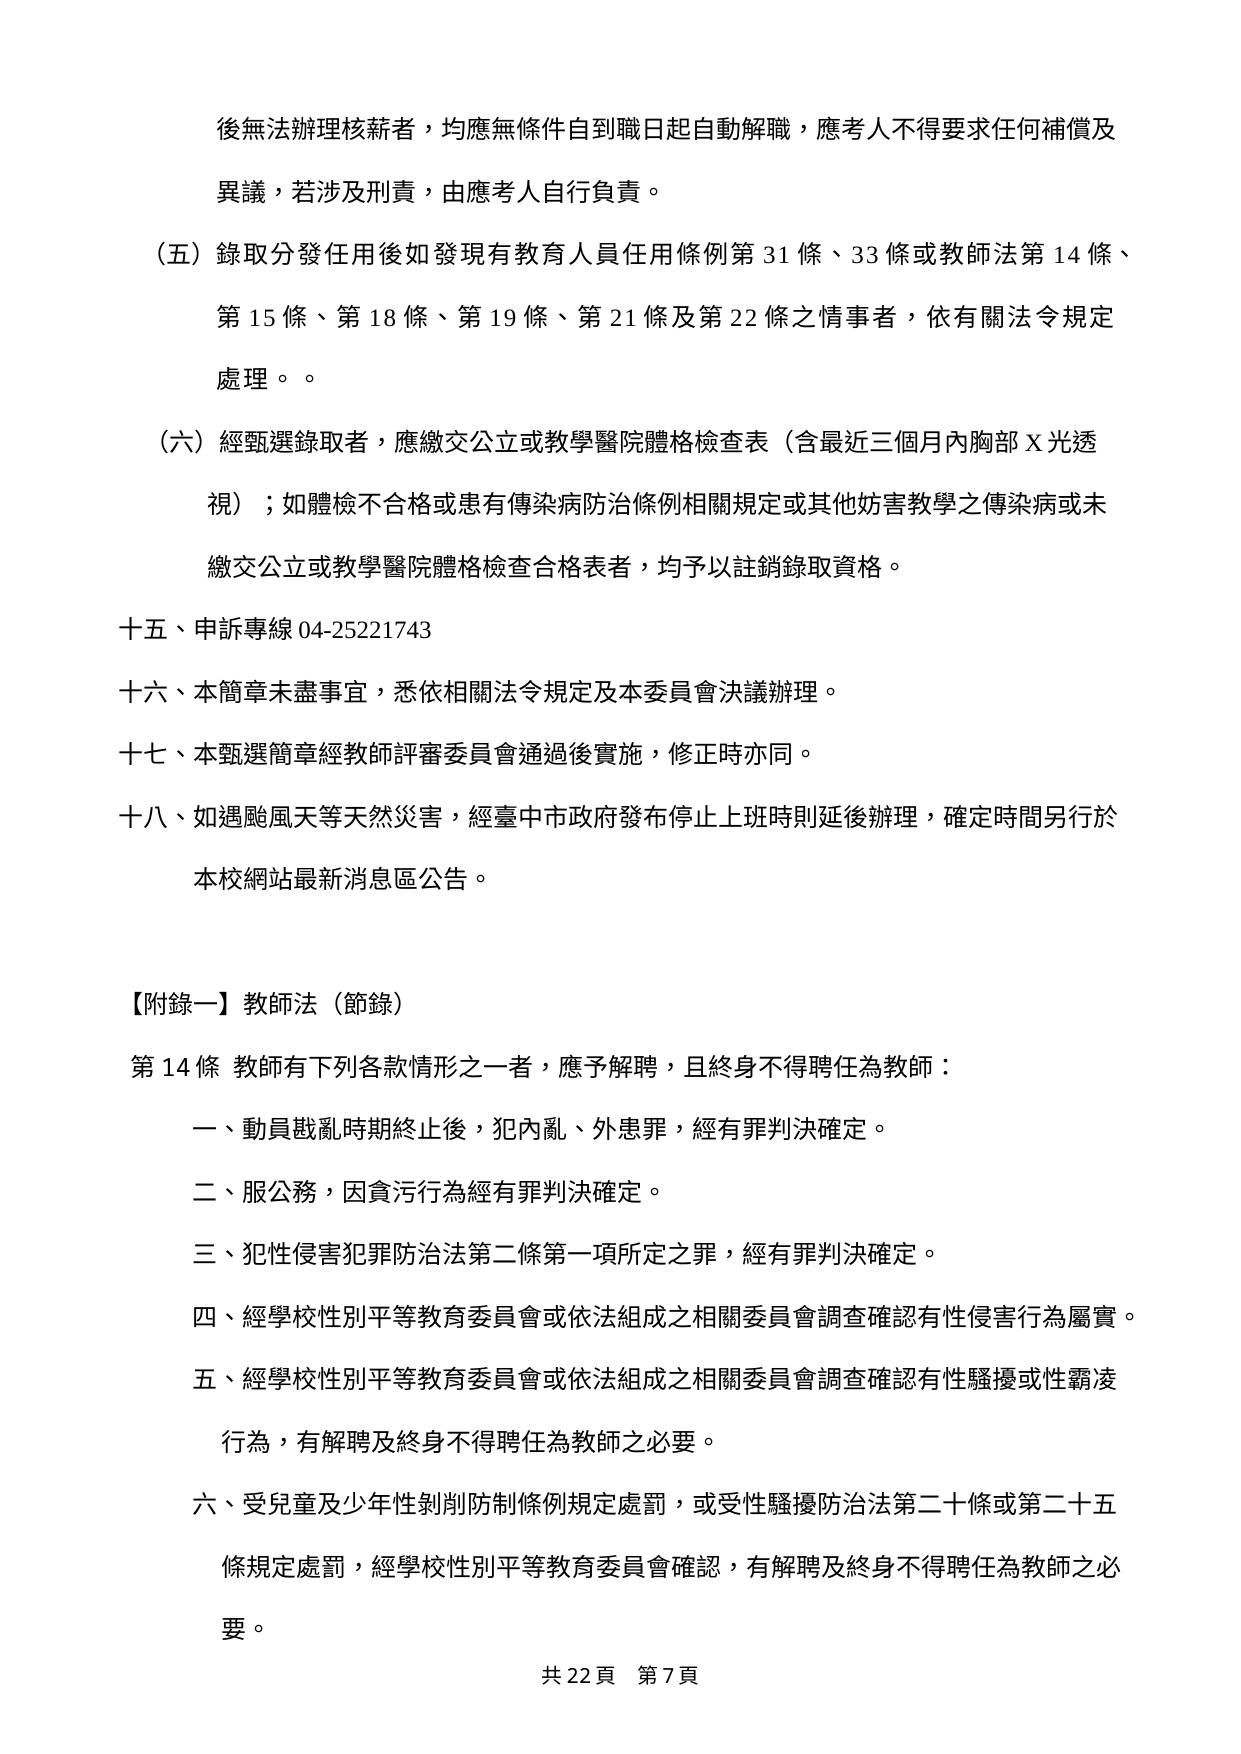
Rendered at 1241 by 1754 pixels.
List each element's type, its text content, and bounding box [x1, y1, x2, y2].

text 二、服公務，因貪污行為經有罪判決確定。 [192, 1148, 1122, 1211]
text （五）錄取分發任用後如發現有教育人員任用條例第31條、33條或教師法第14條、第15條、第18條、第19條、第21條及第22條之情事者，依有關法令規定處理。。 [141, 211, 1122, 398]
text 六、受兒童及少年性剝削防制條例規定處罰，或受性騷擾防治法第二十條或第二十五條規定處罰，經學校性別平等教育委員會確認，有解聘及終身不得聘任為教師之必要。 [192, 1461, 1122, 1648]
text 第14條 教師有下列各款情形之一者，應予解聘，且終身不得聘任為教師： [131, 1023, 1122, 1086]
text 【附錄一】教師法（節錄） [118, 961, 1122, 1023]
text 十六、本簡章未盡事宜，悉依相關法令規定及本委員會決議辦理。 [118, 648, 1122, 711]
text 後無法辦理核薪者，均應無條件自到職日起自動解職，應考人不得要求任何補償及異議，若涉及刑責，由應考人自行負責。 [141, 86, 1122, 211]
text 十八、如遇颱風天等天然災害，經臺中市政府發布停止上班時則延後辦理，確定時間另行於本校網站最新消息區公告。 [118, 773, 1122, 898]
text （六）經甄選錄取者，應繳交公立或教學醫院體格檢查表（含最近三個月內胸部X光透視）；如體檢不合格或患有傳染病防治條例相關規定或其他妨害教學之傳染病或未繳交公立或教學醫院體格檢查合格表者，均予以註銷錄取資格。 [144, 398, 1122, 586]
text 五、經學校性別平等教育委員會或依法組成之相關委員會調查確認有性騷擾或性霸凌行為，有解聘及終身不得聘任為教師之必要。 [192, 1336, 1122, 1461]
text 三、犯性侵害犯罪防治法第二條第一項所定之罪，經有罪判決確定。 [192, 1211, 1122, 1273]
text 四、經學校性別平等教育委員會或依法組成之相關委員會調查確認有性侵害行為屬實。 [192, 1273, 1122, 1336]
text 一、動員戡亂時期終止後，犯內亂、外患罪，經有罪判決確定。 [192, 1086, 1122, 1148]
text 十五、申訴專線04-25221743 [118, 586, 1122, 648]
text 十七、本甄選簡章經教師評審委員會通過後實施，修正時亦同。 [118, 711, 1122, 773]
